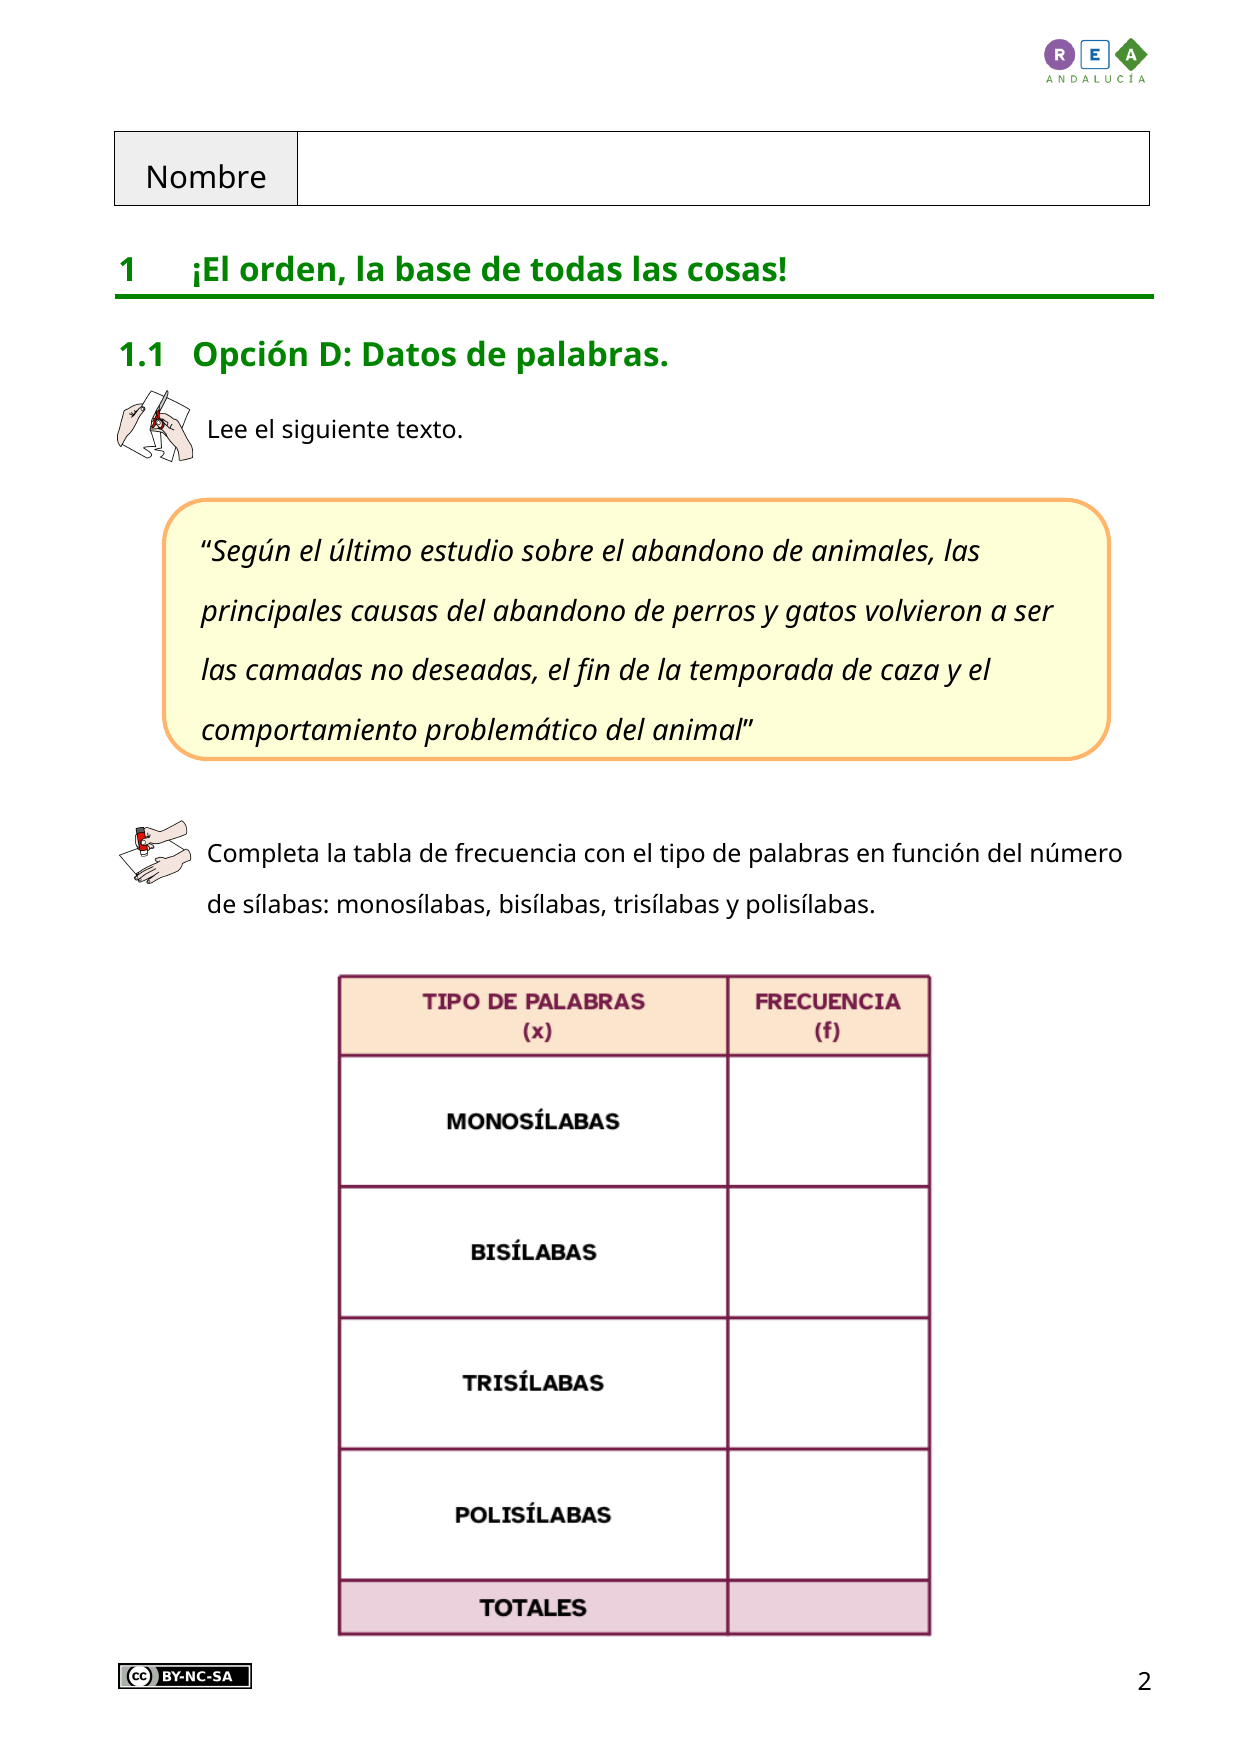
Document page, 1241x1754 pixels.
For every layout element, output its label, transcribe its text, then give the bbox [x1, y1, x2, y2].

subtitle Opción D: Datos de palabras. [118, 331, 1152, 376]
picture [116, 814, 194, 891]
text “Según el último estudio sobre el abandono de animales, las principales causas del abandono de perros y gatos volvieron a ser las camadas no deseadas, el fin de la temporada de caza y el comportamiento problemático del animal” [201, 531, 1069, 749]
picture [333, 967, 937, 1644]
picture [118, 1663, 536, 1698]
subtitle ¡El orden, la base de todas las cosas! [115, 242, 1154, 294]
picture [116, 387, 194, 465]
picture [1039, 33, 1152, 88]
text Completa la tabla de frecuencia con el tipo de palabras en función del número de sílabas: monosílabas, bisílabas, trisílabas y polisílabas. [207, 836, 1152, 921]
text Lee el siguiente texto. [207, 412, 1152, 446]
